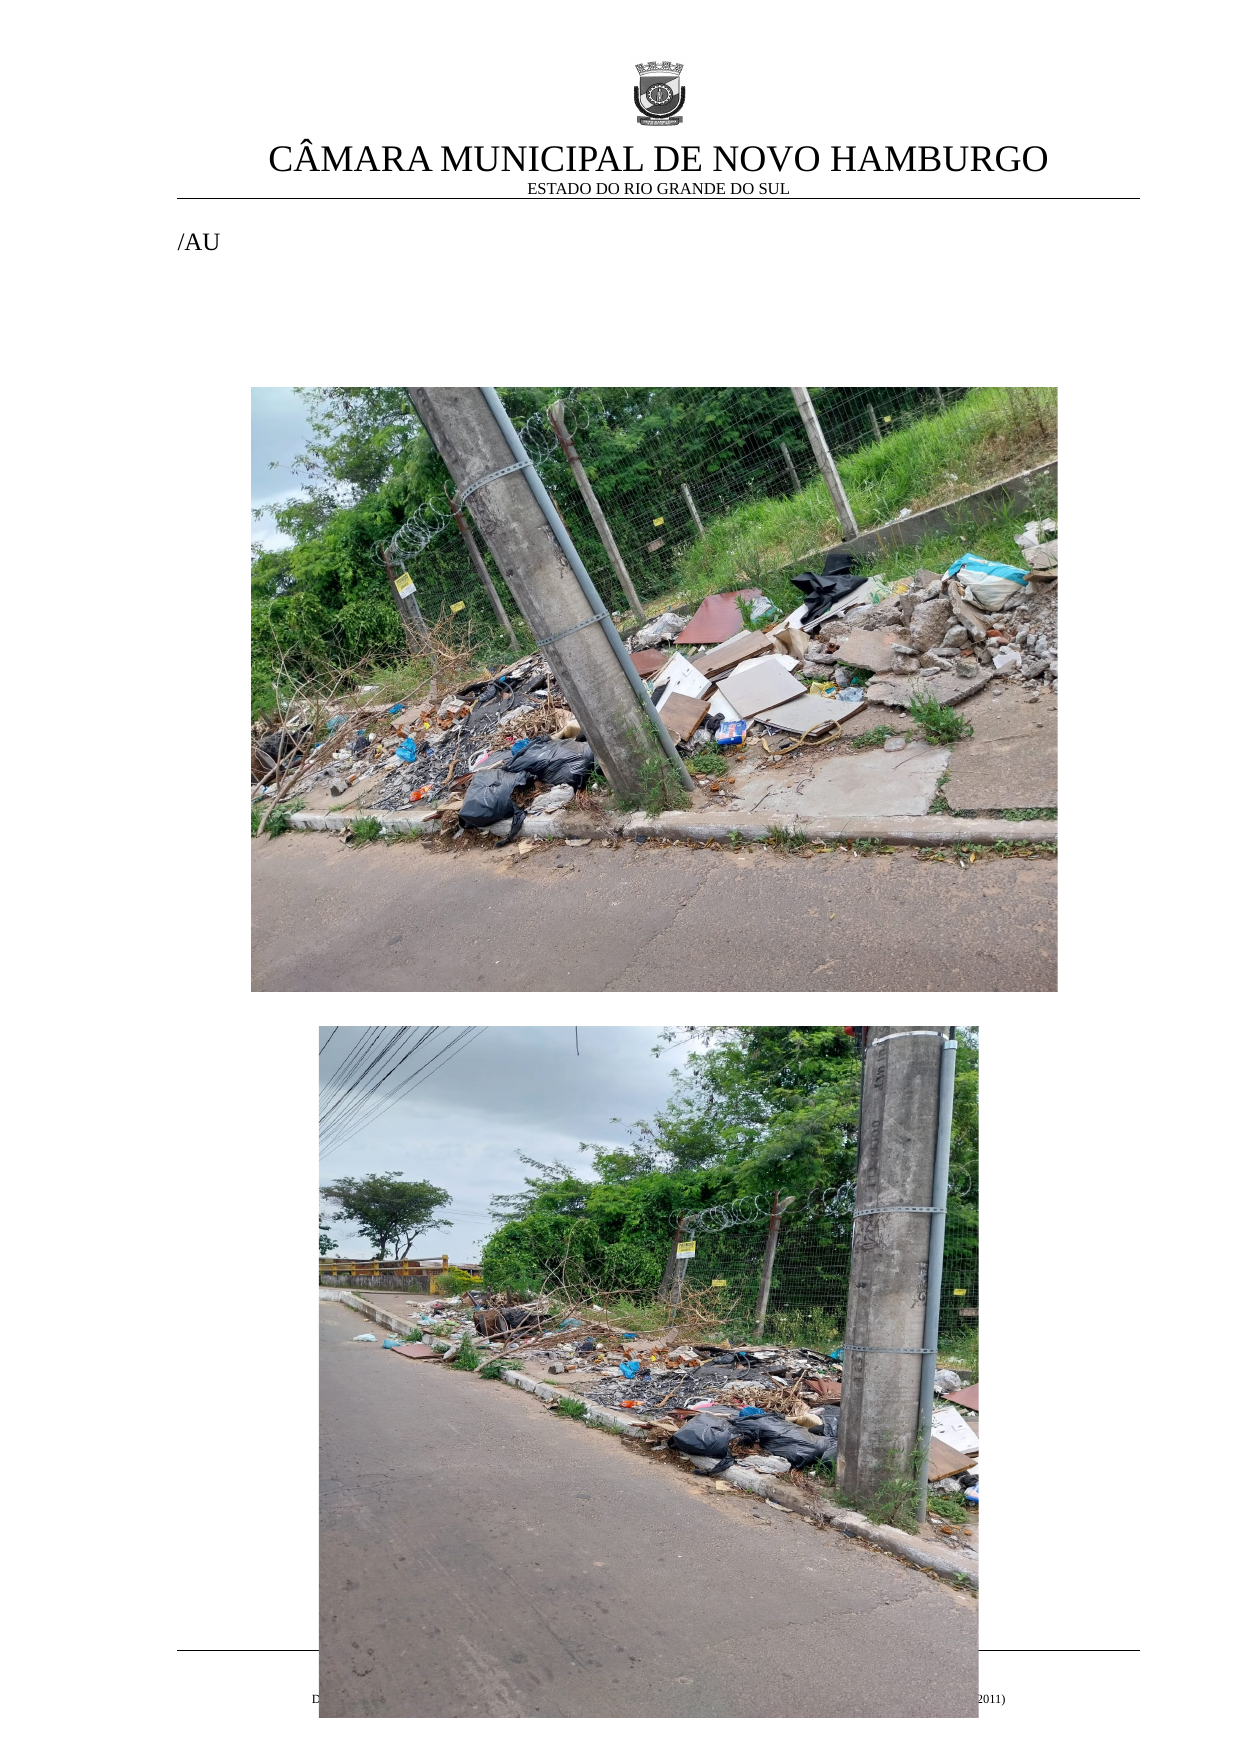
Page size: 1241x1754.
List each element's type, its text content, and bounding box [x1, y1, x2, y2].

text /AU [177, 228, 1140, 256]
picture [318, 1026, 979, 1718]
picture [251, 387, 1058, 992]
